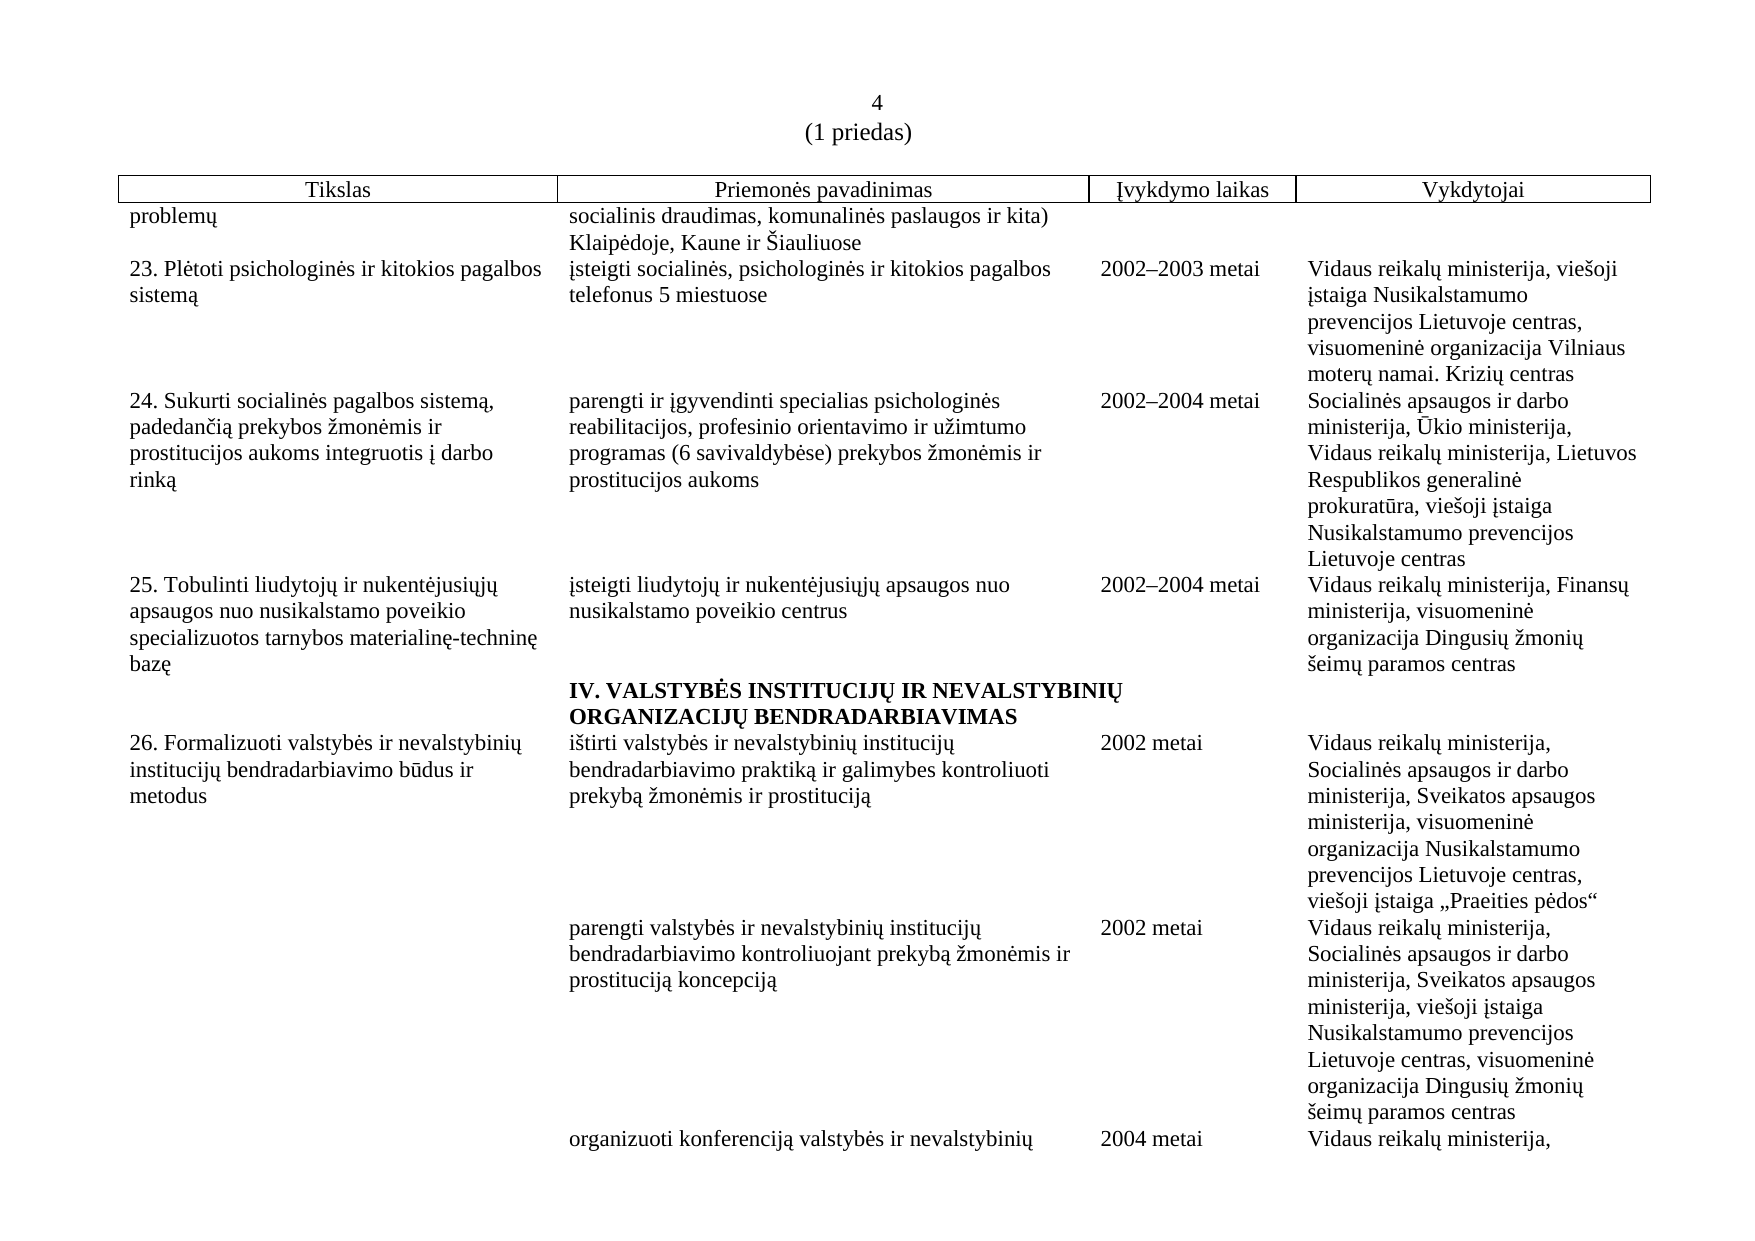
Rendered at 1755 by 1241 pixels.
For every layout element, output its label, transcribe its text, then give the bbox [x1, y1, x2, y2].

table_cell [118, 677, 558, 729]
table_cell įsteigti socialinės, psichologinės ir kitokios pagalbos telefonus 5 miestuose [558, 255, 1089, 387]
table_cell 2002–2004 metai [1089, 387, 1296, 571]
table_cell 2002–2004 metai [1089, 571, 1296, 677]
table_cell 2002 metai [1089, 729, 1296, 914]
table_cell Vidaus reikalų ministerija, viešoji įstaiga Nusikalstamumo prevencijos Lietuvoje centras, visuomeninė organizacija Vilniaus moterų namai. Krizių centras [1296, 255, 1650, 387]
table_cell IV. Valstybės institucijų ir nevalstybinių organizacijų bendradarbiavimas [558, 677, 1296, 729]
table_cell socialinis draudimas, komunalinės paslaugos ir kita) Klaipėdoje, Kaune ir Šiauliuose [558, 203, 1089, 255]
table_cell [118, 914, 558, 1125]
table_cell ištirti valstybės ir nevalstybinių institucijų bendradarbiavimo praktiką ir galimybes kontroliuoti prekybą žmonėmis ir prostituciją [558, 729, 1089, 914]
table_cell 2002–2003 metai [1089, 255, 1296, 387]
table_cell [1089, 203, 1296, 255]
table_header Įvykdymo laikas [1090, 176, 1295, 202]
table_cell 25. Tobulinti liudytojų ir nukentėjusiųjų apsaugos nuo nusikalstamo poveikio specializuotos tarnybos materialinę-techninę bazę [118, 571, 558, 677]
table_cell [118, 1125, 558, 1151]
table_cell organizuoti konferenciją valstybės ir nevalstybinių [558, 1125, 1089, 1151]
table_cell 24. Sukurti socialinės pagalbos sistemą, padedančią prekybos žmonėmis ir prostitucijos aukoms integruotis į darbo rinką [118, 387, 558, 571]
table_cell Socialinės apsaugos ir darbo ministerija, Ūkio ministerija, Vidaus reikalų ministerija, Lietuvos Respublikos generalinė prokuratūra, viešoji įstaiga Nusikalstamumo prevencijos Lietuvoje centras [1296, 387, 1650, 571]
table_cell parengti valstybės ir nevalstybinių institucijų bendradarbiavimo kontroliuojant prekybą žmonėmis ir prostituciją koncepciją [558, 914, 1089, 1125]
table_cell Vidaus reikalų ministerija, Socialinės apsaugos ir darbo ministerija, Sveikatos apsaugos ministerija, visuomeninė organizacija Nusikalstamumo prevencijos Lietuvoje centras, viešoji įstaiga „Praeities pėdos“ [1296, 729, 1650, 914]
table_header Tikslas [119, 176, 557, 202]
table_cell 26. Formalizuoti valstybės ir nevalstybinių institucijų bendradarbiavimo būdus ir metodus [118, 729, 558, 914]
table_cell [1296, 677, 1650, 729]
table_cell 2002 metai [1089, 914, 1296, 1125]
table_cell [1296, 203, 1650, 255]
table_cell Vidaus reikalų ministerija, Finansų ministerija, visuomeninė organizacija Dingusių žmonių šeimų paramos centras [1296, 571, 1650, 677]
table_header Vykdytojai [1297, 176, 1650, 202]
table_cell įsteigti liudytojų ir nukentėjusiųjų apsaugos nuo nusikalstamo poveikio centrus [558, 571, 1089, 677]
table_header Priemonės pavadinimas [558, 176, 1088, 202]
table_cell 2004 metai [1089, 1125, 1296, 1151]
table_cell Vidaus reikalų ministerija, Socialinės apsaugos ir darbo ministerija, Sveikatos apsaugos ministerija, viešoji įstaiga Nusikalstamumo prevencijos Lietuvoje centras, visuomeninė organizacija Dingusių žmonių šeimų paramos centras [1296, 914, 1650, 1125]
table_cell 23. Plėtoti psichologinės ir kitokios pagalbos sistemą [118, 255, 558, 387]
table_cell parengti ir įgyvendinti specialias psichologinės reabilitacijos, profesinio orientavimo ir užimtumo programas (6 savivaldybėse) prekybos žmonėmis ir prostitucijos aukoms [558, 387, 1089, 571]
table_cell Vidaus reikalų ministerija, [1296, 1125, 1650, 1151]
table_cell problemų [118, 203, 558, 255]
